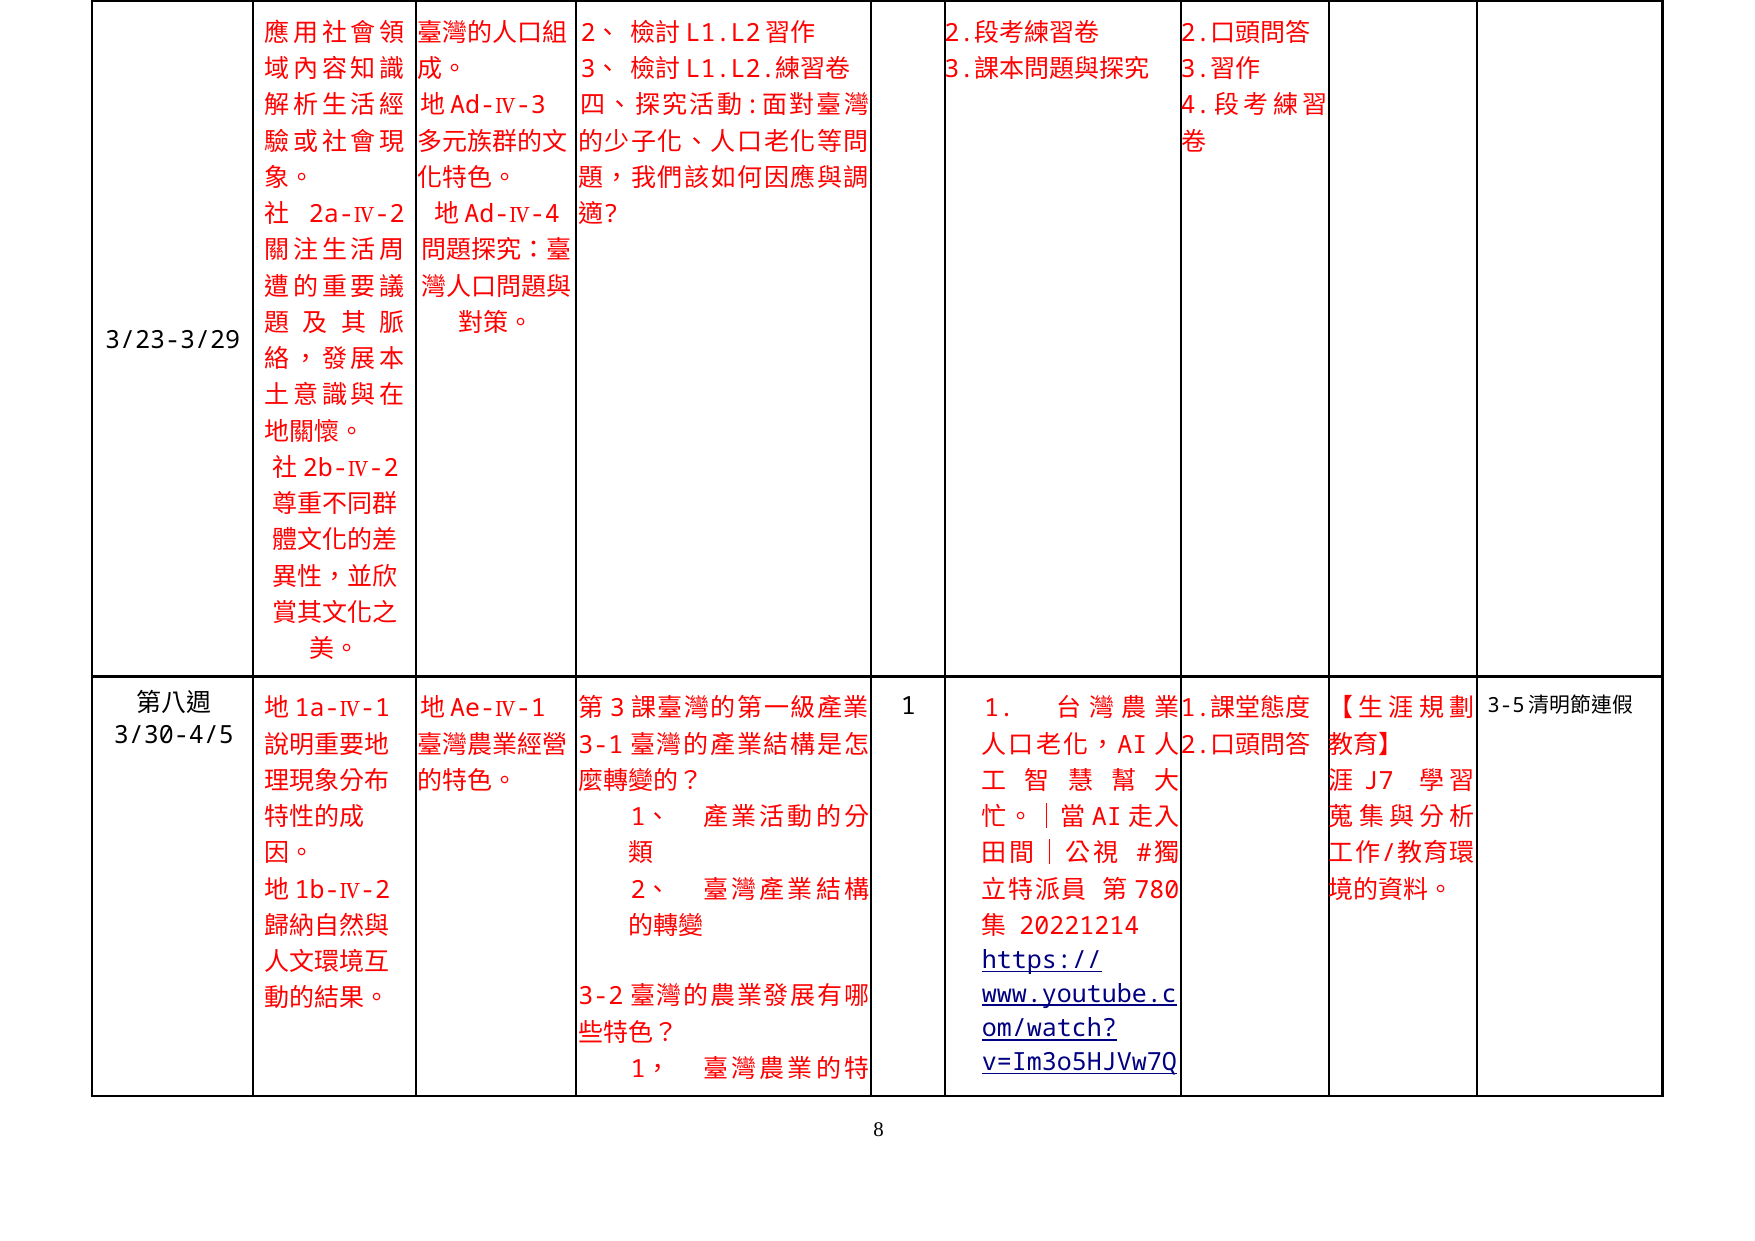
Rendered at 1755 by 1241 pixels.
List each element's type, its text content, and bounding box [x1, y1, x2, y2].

table_cell 3-5清明節連假 [1478, 678, 1661, 1095]
table_cell 2.段考練習卷 3.課本問題與探究 [946, 2, 1180, 675]
table_cell 臺灣的人口組成。 地Ad-Ⅳ-3 多元族群的文化特色。 地Ad-Ⅳ-4 問題探究：臺灣人口問題與對策。 [417, 2, 575, 675]
table_cell 應用社會領域內容知識解析生活經驗或社會現象。 社2a-Ⅳ-2 關注生活周遭的重要議題及其脈絡，發展本土意識與在地關懷。 社2b-Ⅳ-2 尊重不同群體文化的差異性，並欣賞其文化之美。 [254, 2, 415, 675]
table_cell 2.口頭問答 3.習作 4.段考練習卷 [1182, 2, 1328, 675]
table_cell 【生涯規劃教育】 涯J7 學習蒐集與分析工作/教育環境的資料。 [1330, 678, 1476, 1095]
table_cell 複習L1.L2 檢討L1.L2習作 檢討L1.L2.練習卷 四、探究活動:面對臺灣的少子化、人口老化等問題，我們該如何因應與調適? [577, 2, 870, 675]
table_cell [1330, 2, 1476, 675]
table_cell 第3課臺灣的第一級產業3-1臺灣的產業結構是怎麼轉變的？ 產業活動的分類 臺灣產業結構的轉變 3-2臺灣的農業發展有哪些特色？ 臺灣農業的特色 受自然環境影響大 耕地狹小，集約耕作 農業技術先進 農業商品化 農村勞力老化 [577, 678, 870, 1095]
table_cell 台灣農業人口老化，AI人工智慧幫大忙。｜當AI走入田間｜公視 #獨立特派員 第780集 20221214 https://www.youtube.com/watch?v=Im3o5HJVw7Q [946, 678, 1180, 1095]
table_cell 地Ae-Ⅳ-1 臺灣農業經營的特色。 [417, 678, 575, 1095]
table_cell 第八週 3/30-4/5 [93, 678, 252, 1095]
table_cell 地1a-Ⅳ-1 說明重要地理現象分布特性的成因。 地1b-Ⅳ-2 歸納自然與人文環境互動的結果。 [254, 678, 415, 1095]
table_cell 1 [872, 678, 944, 1095]
table_cell [872, 2, 944, 675]
table_cell 3/23-3/29 [93, 2, 252, 675]
table_cell [1478, 2, 1661, 675]
table_cell 1.課堂態度 2.口頭問答 [1182, 678, 1328, 1095]
